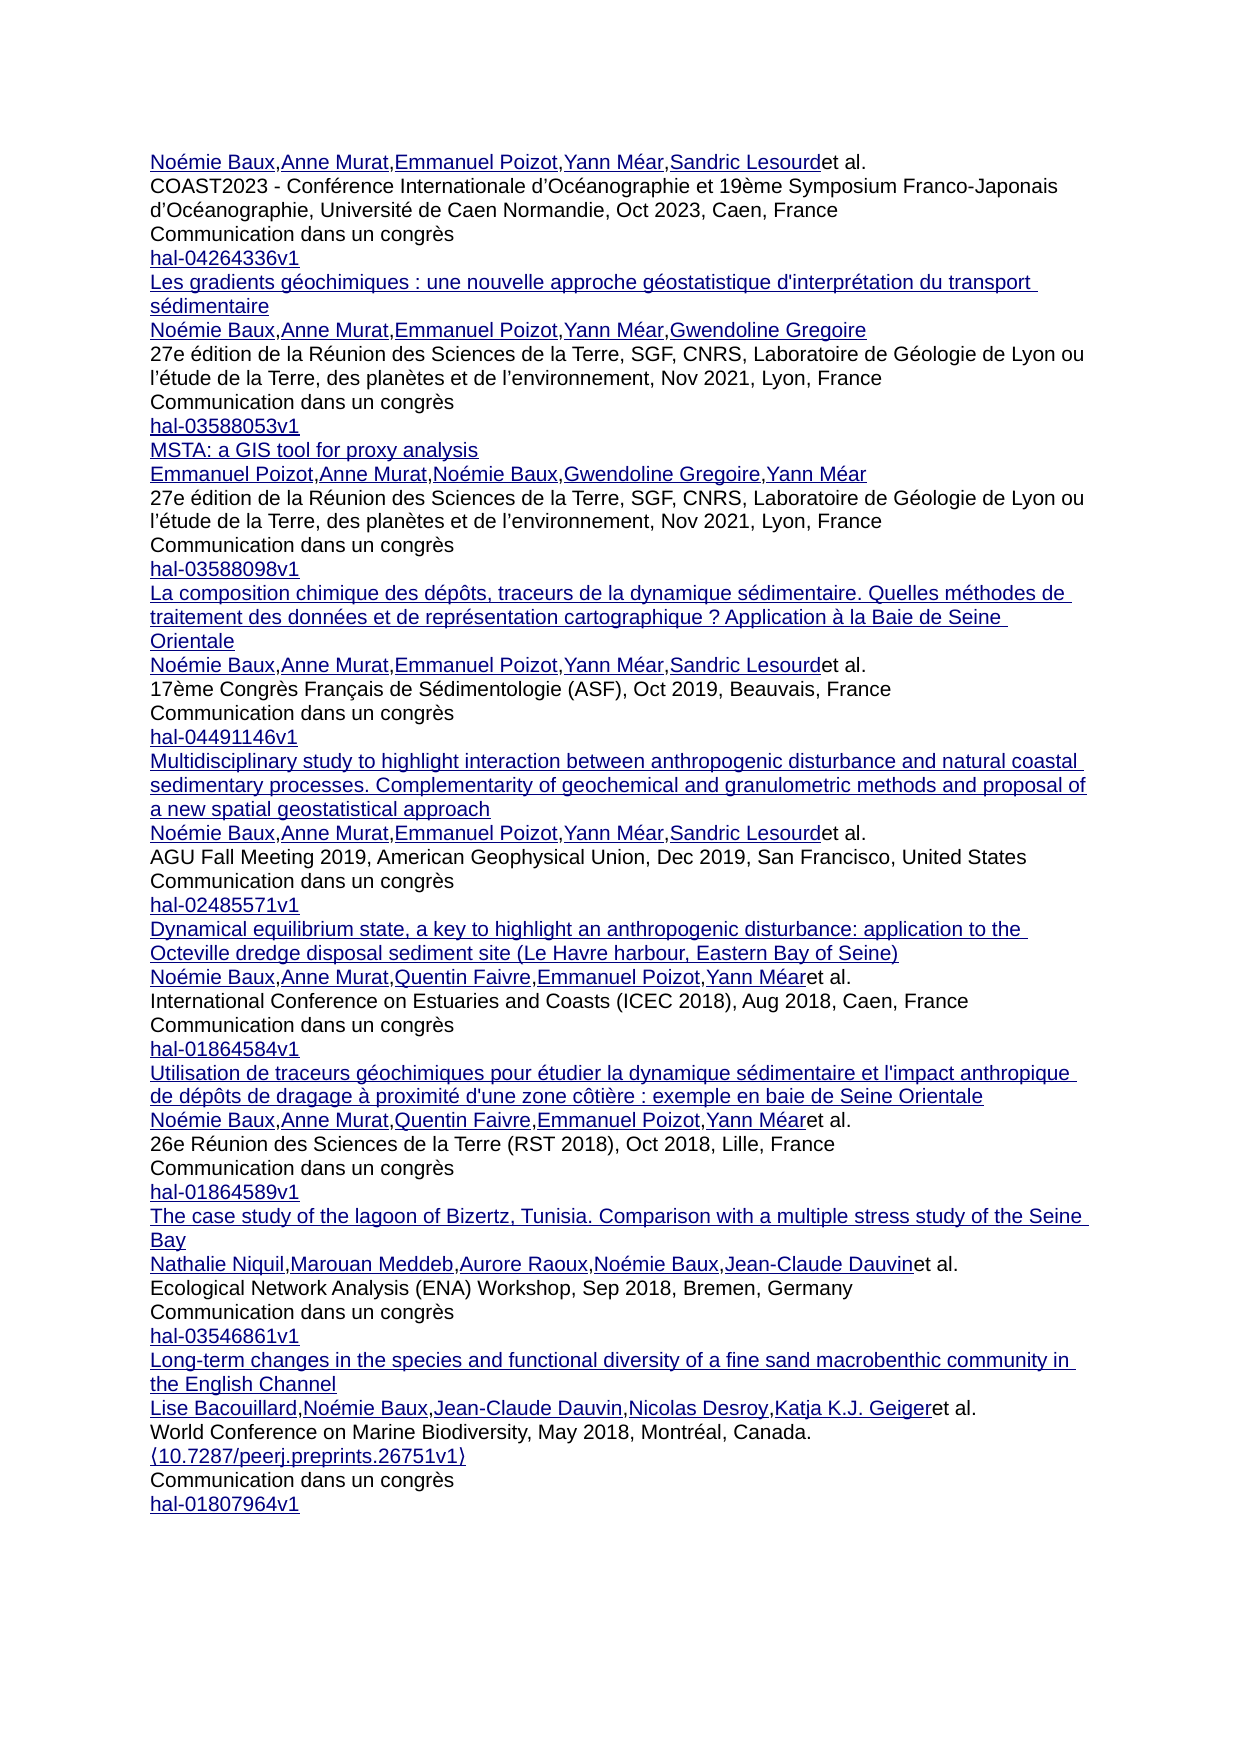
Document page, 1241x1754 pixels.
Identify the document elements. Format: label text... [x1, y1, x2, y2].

table_cell La composition chimique des dépôts, traceurs de la dynamique sédimentaire. Quelles méthodes de traitement des données et de représentation cartographique ? Application à la Baie de Seine Orientale Noémie Baux,Anne Murat,Emmanuel Poizot,Yann Méar,Sandric Lesourdet al. 17ème Congrès Français de Sédimentologie (ASF), Oct 2019, Beauvais, France Communication dans un congrès hal-04491146v1 [150, 581, 1090, 749]
table_cell Utilisation de traceurs géochimiques pour étudier la dynamique sédimentaire et l'impact anthropique de dépôts de dragage à proximité d'une zone côtière : exemple en baie de Seine Orientale Noémie Baux,Anne Murat,Quentin Faivre,Emmanuel Poizot,Yann Méaret al. 26e Réunion des Sciences de la Terre (RST 2018), Oct 2018, Lille, France Communication dans un congrès hal-01864589v1 [150, 1060, 1090, 1204]
table_cell Noémie Baux,Anne Murat,Emmanuel Poizot,Yann Méar,Sandric Lesourdet al. COAST2023 - Conférence Internationale d’Océanographie et 19ème Symposium Franco-Japonais d’Océanographie, Université de Caen Normandie, Oct 2023, Caen, France Communication dans un congrès hal-04264336v1 [150, 150, 1090, 270]
table_cell Dynamical equilibrium state, a key to highlight an anthropogenic disturbance: application to the Octeville dredge disposal sediment site (Le Havre harbour, Eastern Bay of Seine) Noémie Baux,Anne Murat,Quentin Faivre,Emmanuel Poizot,Yann Méaret al. International Conference on Estuaries and Coasts (ICEC 2018), Aug 2018, Caen, France Communication dans un congrès hal-01864584v1 [150, 917, 1090, 1060]
table_cell Les gradients géochimiques : une nouvelle approche géostatistique d'interprétation du transport sédimentaire Noémie Baux,Anne Murat,Emmanuel Poizot,Yann Méar,Gwendoline Gregoire 27e édition de la Réunion des Sciences de la Terre, SGF, CNRS, Laboratoire de Géologie de Lyon ou l’étude de la Terre, des planètes et de l’environnement, Nov 2021, Lyon, France Communication dans un congrès hal-03588053v1 [150, 270, 1090, 437]
table_cell Multidisciplinary study to highlight interaction between anthropogenic disturbance and natural coastal sedimentary processes. Complementarity of geochemical and granulometric methods and proposal of a new spatial geostatistical approach Noémie Baux,Anne Murat,Emmanuel Poizot,Yann Méar,Sandric Lesourdet al. AGU Fall Meeting 2019, American Geophysical Union, Dec 2019, San Francisco, United States Communication dans un congrès hal-02485571v1 [150, 749, 1090, 917]
table_cell MSTA: a GIS tool for proxy analysis Emmanuel Poizot,Anne Murat,Noémie Baux,Gwendoline Gregoire,Yann Méar 27e édition de la Réunion des Sciences de la Terre, SGF, CNRS, Laboratoire de Géologie de Lyon ou l’étude de la Terre, des planètes et de l’environnement, Nov 2021, Lyon, France Communication dans un congrès hal-03588098v1 [150, 438, 1090, 581]
table_cell The case study of the lagoon of Bizertz, Tunisia. Comparison with a multiple stress study of the Seine Bay Nathalie Niquil,Marouan Meddeb,Aurore Raoux,Noémie Baux,Jean-Claude Dauvinet al. Ecological Network Analysis (ENA) Workshop, Sep 2018, Bremen, Germany Communication dans un congrès hal-03546861v1 [150, 1204, 1090, 1348]
table_cell Long-term changes in the species and functional diversity of a fine sand macrobenthic community in the English Channel Lise Bacouillard,Noémie Baux,Jean-Claude Dauvin,Nicolas Desroy,Katja K.J. Geigeret al. World Conference on Marine Biodiversity, May 2018, Montréal, Canada. ⟨10.7287/peerj.preprints.26751v1⟩ Communication dans un congrès hal-01807964v1 [150, 1348, 1090, 1516]
